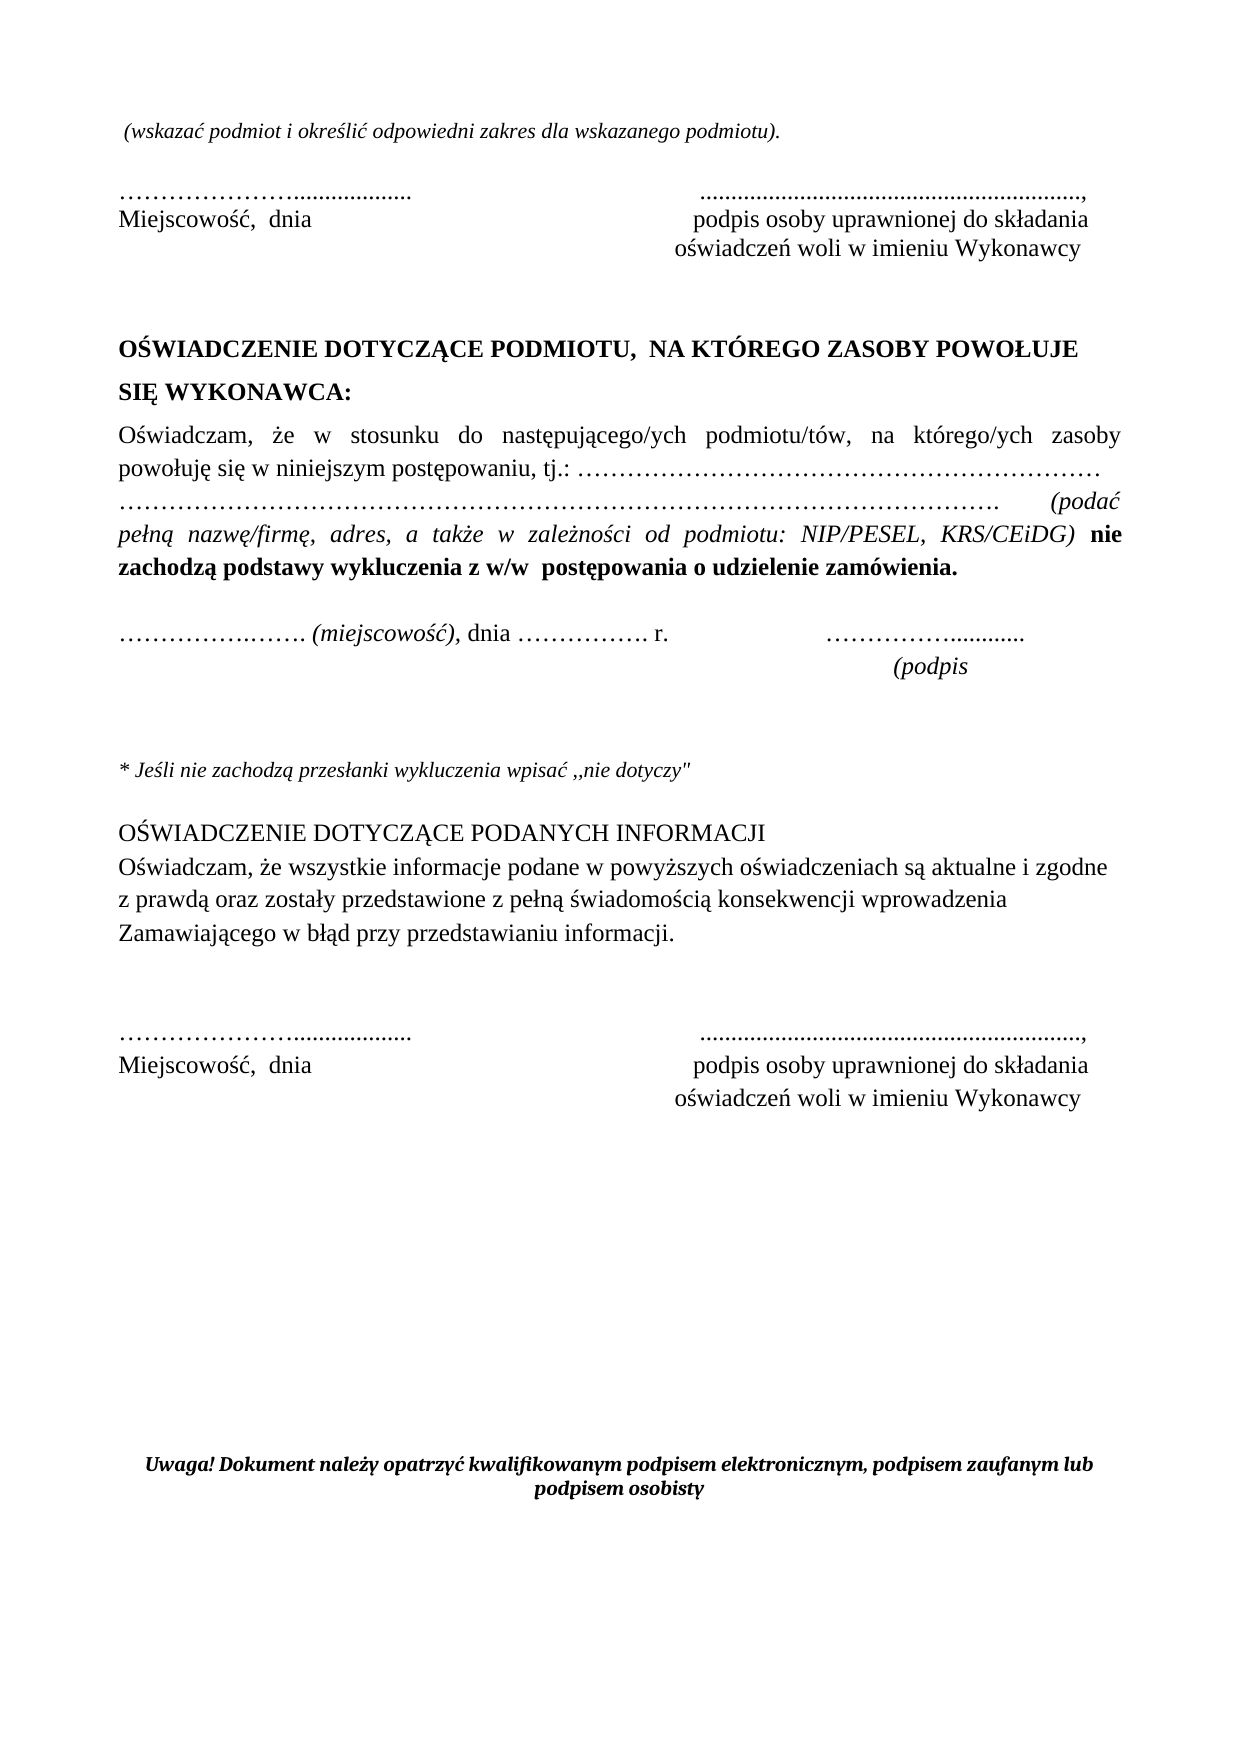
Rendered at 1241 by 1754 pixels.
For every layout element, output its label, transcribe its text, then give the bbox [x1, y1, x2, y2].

text * Jeśli nie zachodzą przesłanki wykluczenia wpisać ,,nie dotyczy" [118, 757, 1122, 782]
text Miejscowość, dnia podpis osoby uprawnionej do składania [118, 204, 1122, 233]
text …………………................... ............................................................., [118, 176, 1122, 204]
text …………….……. (miejscowość), dnia ……………. r. ……………............ [118, 618, 1122, 647]
text Miejscowość, dnia podpis osoby uprawnionej do składania [118, 1050, 1122, 1078]
text oświadczeń woli w imieniu Wykonawcy [118, 233, 1122, 262]
text Oświadczam, że wszystkie informacje podane w powyższych oświadczeniach są aktualne i zgodne z prawdą oraz zostały przedstawione z pełną świadomością konsekwencji wprowadzenia Zamawiającego w błąd przy przedstawianiu informacji. [118, 852, 1122, 946]
text (podpis [118, 651, 1122, 713]
text OŚWIADCZENIE DOTYCZĄCE PODANYCH INFORMACJI [118, 818, 1122, 847]
text Oświadczam, że w stosunku do następującego/ych podmiotu/tów, na którego/ych zasoby powołuję się w niniejszym postępowaniu, tj.: ……………………………………………………………………………………………………………………………………………………. (podać pełną nazwę/firmę, adres, a także w zależności od podmiotu: NIP/PESEL, KRS/CEiDG) nie zachodzą podstawy wykluczenia z w/w postępowania o udzielenie zamówienia. [118, 420, 1122, 581]
text oświadczeń woli w imieniu Wykonawcy [118, 1083, 1122, 1111]
text …………………................... ............................................................., [118, 1017, 1122, 1045]
text (wskazać podmiot i określić odpowiedni zakres dla wskazanego podmiotu). [118, 118, 1122, 143]
text Uwaga! Dokument należy opatrzyć kwalifikowanym podpisem elektronicznym, podpisem zaufanym lub podpisem osobisty [118, 1452, 1122, 1500]
text OŚWIADCZENIE DOTYCZĄCE PODMIOTU, NA KTÓREGO ZASOBY POWOŁUJE SIĘ WYKONAWCA: [118, 334, 1122, 406]
